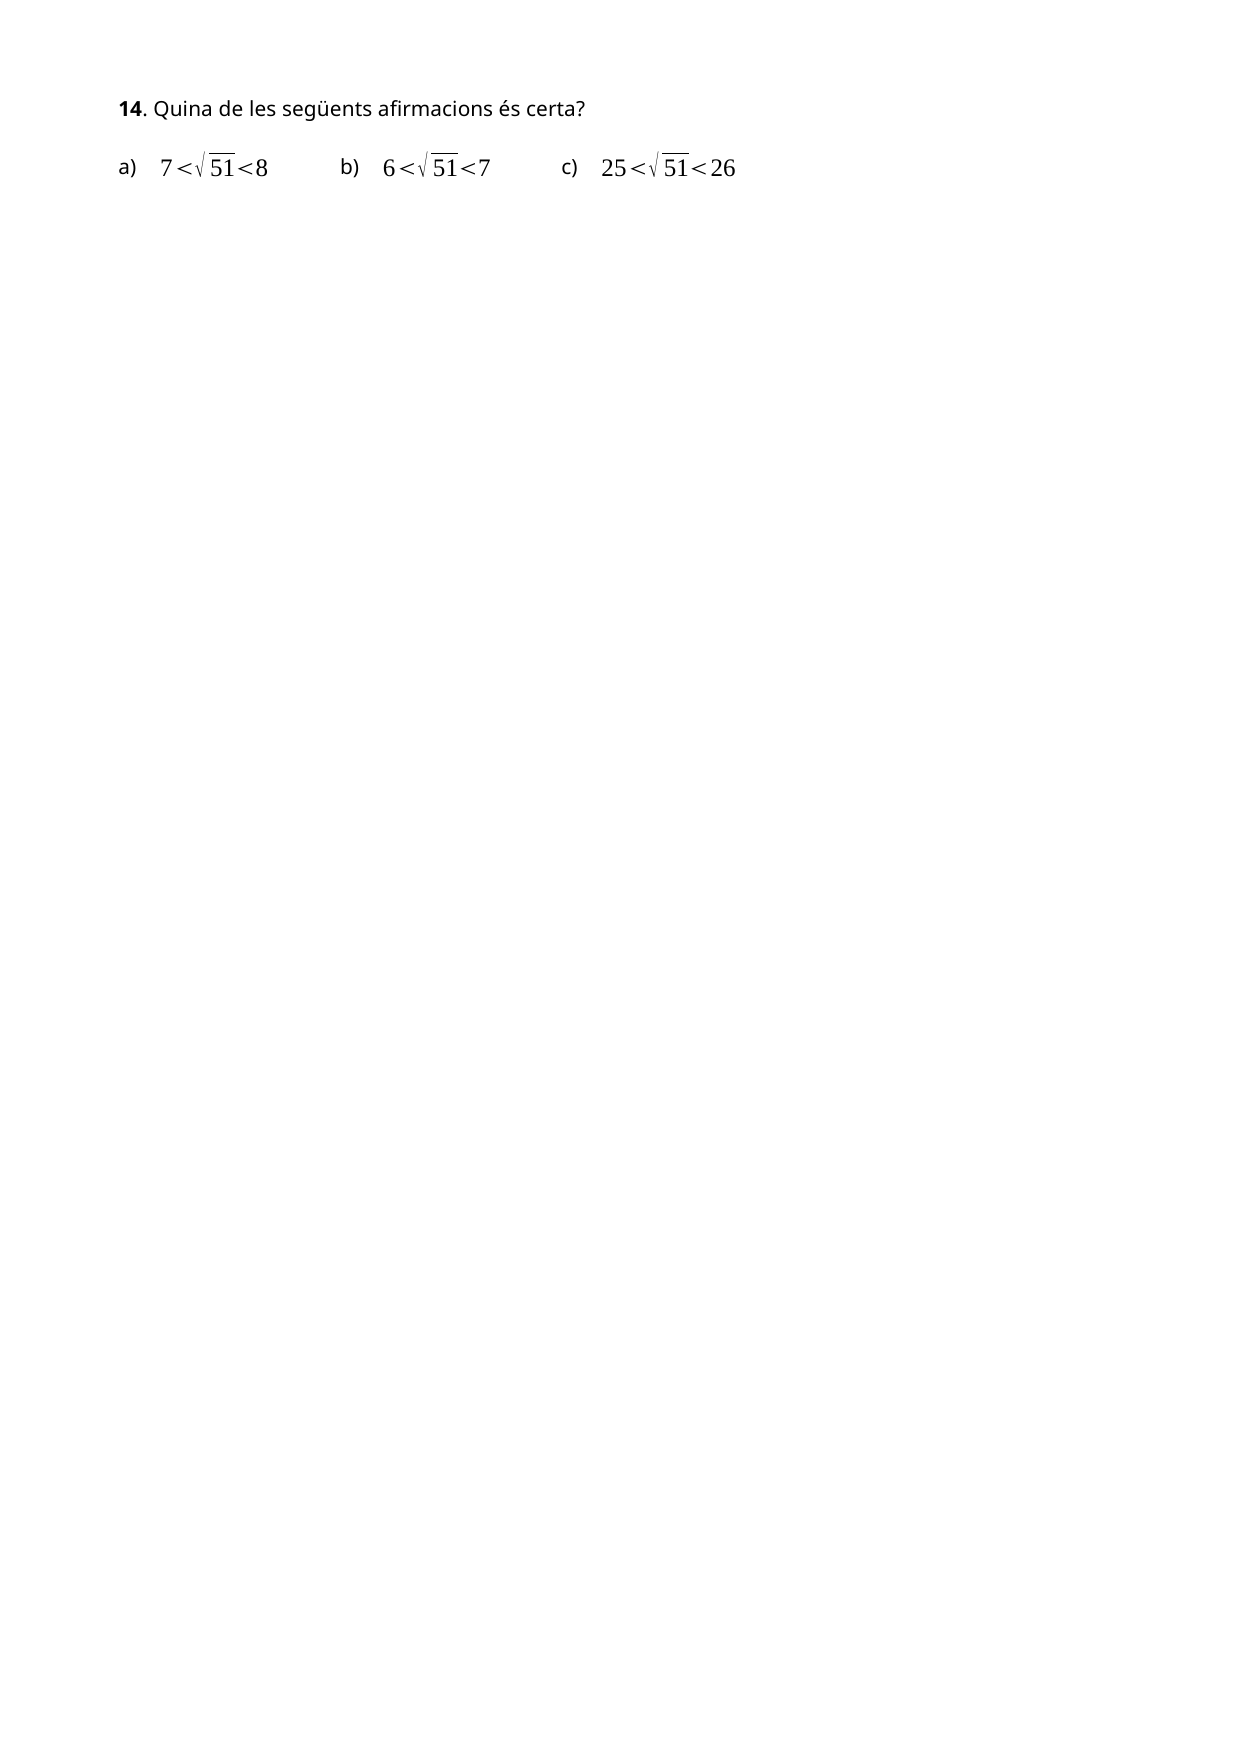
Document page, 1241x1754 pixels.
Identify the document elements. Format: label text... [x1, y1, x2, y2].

text 14. Quina de les següents afirmacions és certa? [118, 94, 1122, 123]
text a) b) c) [118, 151, 1122, 182]
